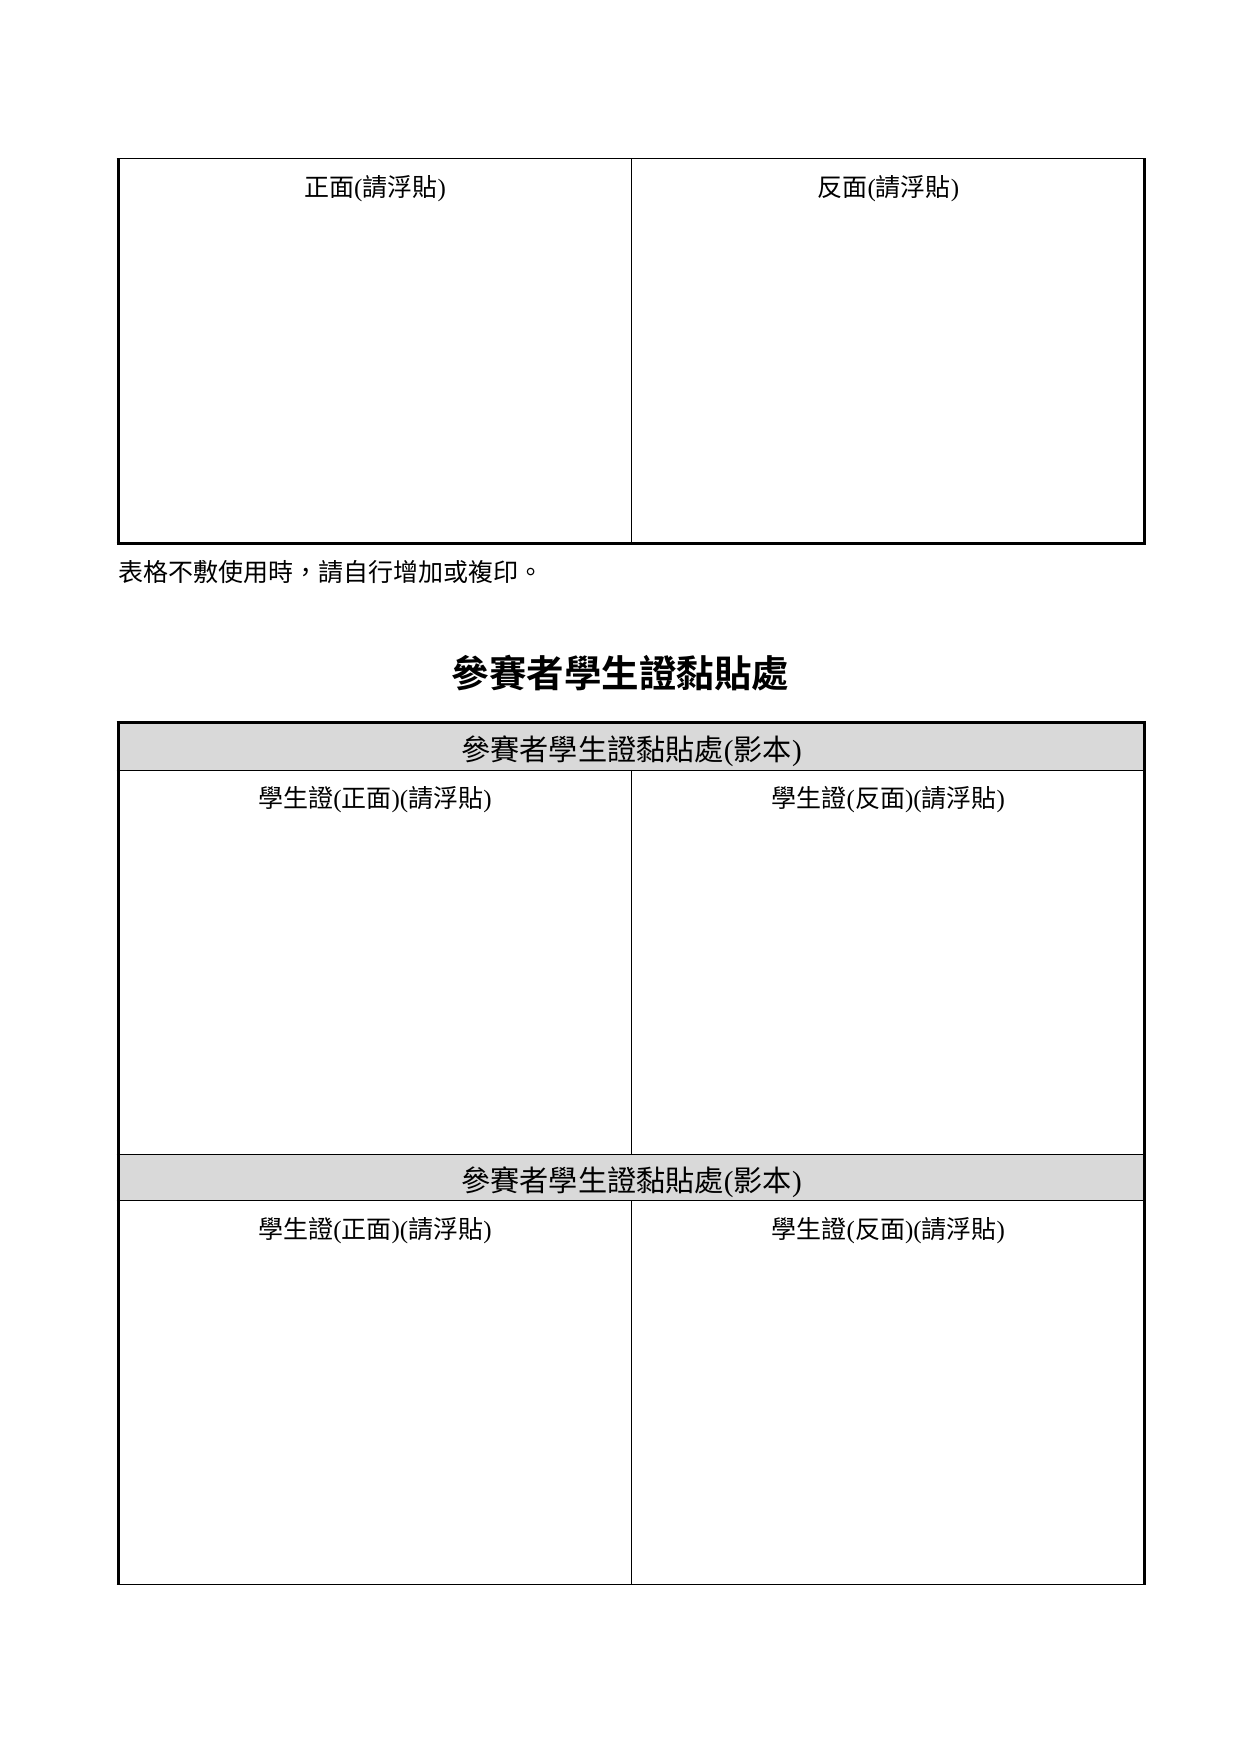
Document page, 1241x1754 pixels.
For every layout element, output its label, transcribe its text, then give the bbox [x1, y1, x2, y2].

table_cell 學生證(反面)(請浮貼) [632, 1201, 1143, 1584]
table_cell 反面(請浮貼) [632, 159, 1143, 542]
table_cell 學生證(反面)(請浮貼) [632, 771, 1143, 1153]
text 表格不敷使用時，請自行增加或複印。 [118, 545, 1122, 591]
text 參賽者學生證黏貼處 [118, 647, 1122, 697]
table_header 參賽者學生證黏貼處(影本) [120, 724, 1143, 770]
table_cell 學生證(正面)(請浮貼) [120, 771, 631, 1153]
table_cell 參賽者學生證黏貼處(影本) [120, 1155, 1143, 1200]
table_cell 學生證(正面)(請浮貼) [120, 1201, 631, 1584]
table_cell 正面(請浮貼) [120, 159, 631, 542]
